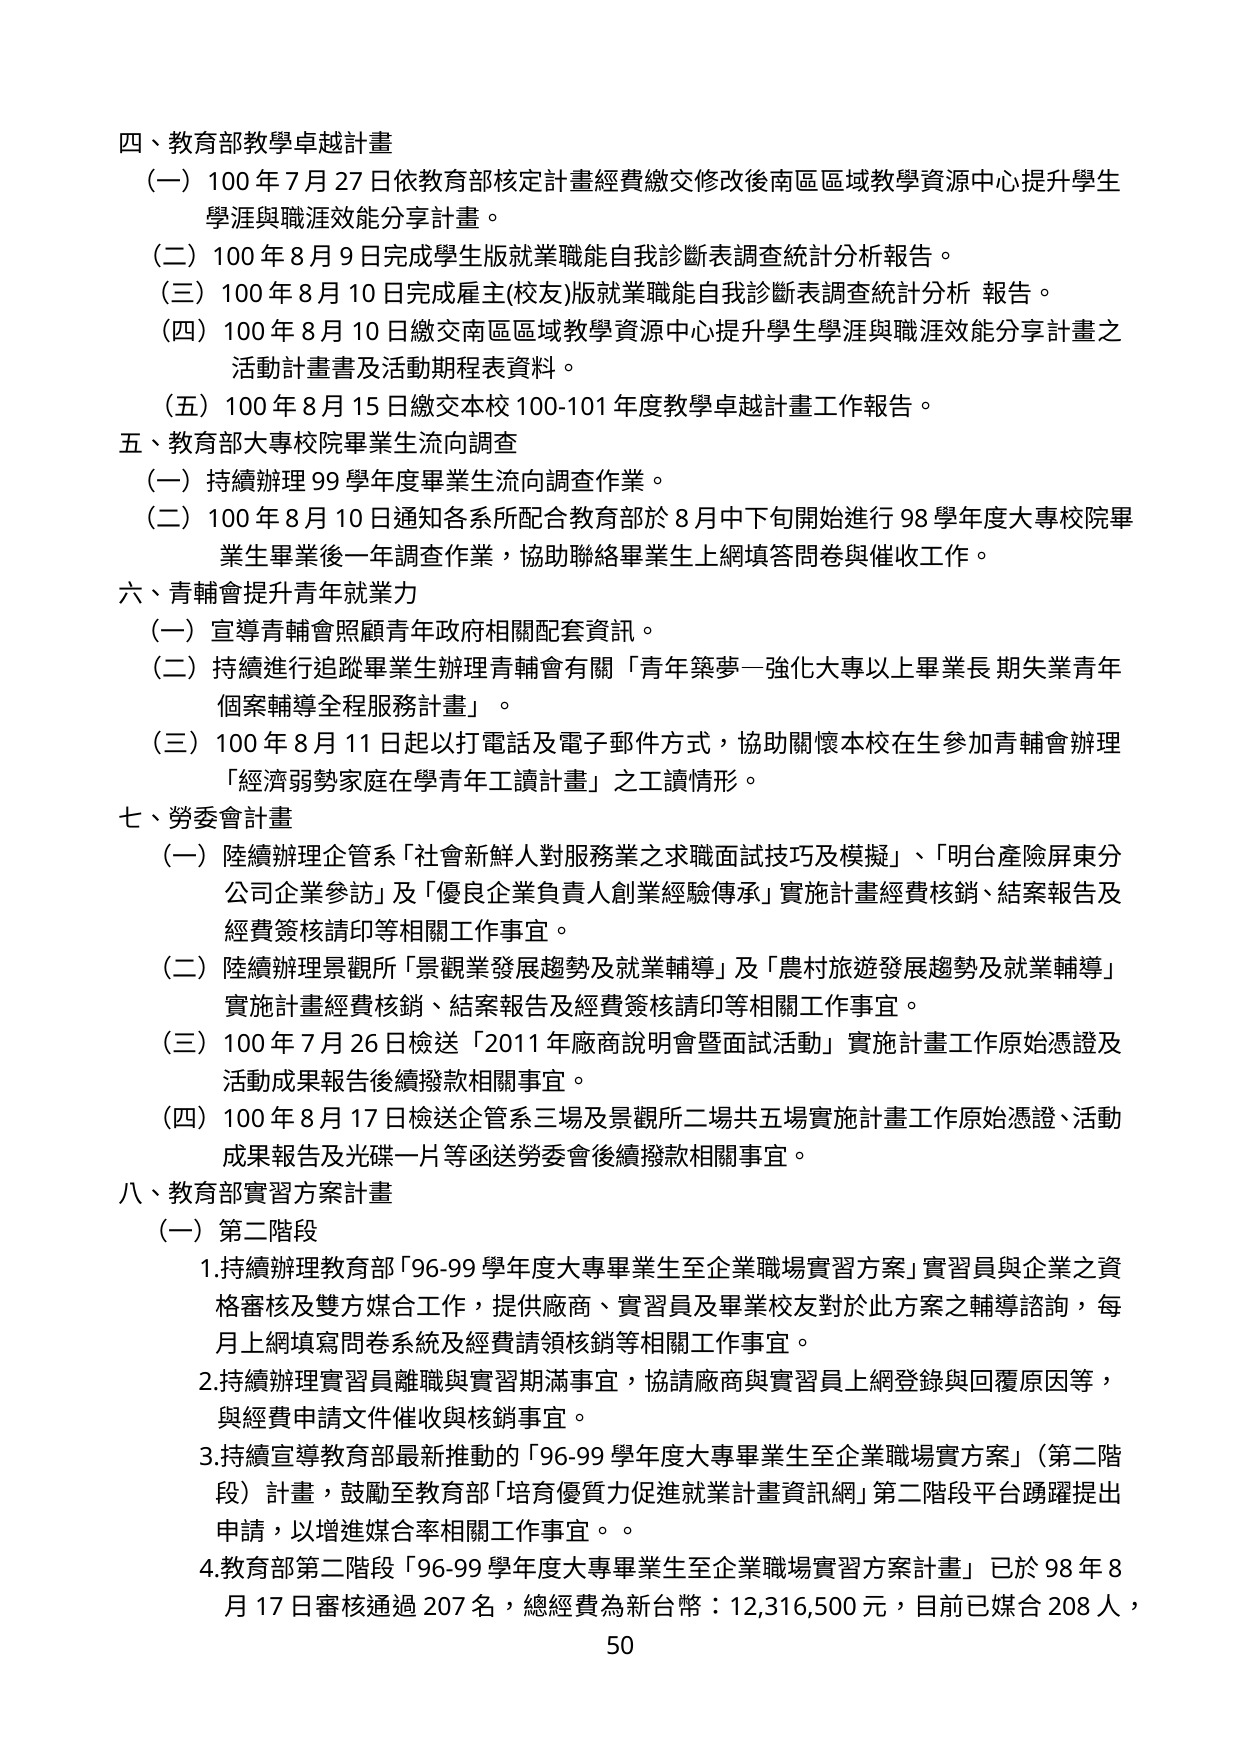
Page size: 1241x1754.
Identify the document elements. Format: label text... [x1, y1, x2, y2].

text （二）100年8月10日通知各系所配合教育部於8月中下旬開始進行98學年度大專校院畢業生畢業後一年調查作業，協助聯絡畢業生上網填答問卷與催收工作。 [118, 498, 1134, 573]
text （一）第二階段 [118, 1210, 1122, 1248]
text （二）陸續辦理景觀所「景觀業發展趨勢及就業輔導」及「農村旅遊發展趨勢及就業輔導」實施計畫經費核銷、結案報告及經費簽核請印等相關工作事宜。 [147, 948, 1122, 1023]
text （二）持續進行追蹤畢業生辦理青輔會有關「青年築夢—強化大專以上畢業長 期失業青年個案輔導全程服務計畫」。 [137, 648, 1122, 723]
text 3.持續宣導教育部最新推動的「96-99學年度大專畢業生至企業職場實方案」（第二階段）計畫，鼓勵至教育部「培育優質力促進就業計畫資訊網」第二階段平台踴躍提出申請，以增進媒合率相關工作事宜。。 [199, 1435, 1122, 1548]
text 六、青輔會提升青年就業力 [118, 573, 1122, 610]
text （二）100年8月9日完成學生版就業職能自我診斷表調查統計分析報告。 [137, 235, 1122, 273]
text 四、教育部教學卓越計畫 [118, 123, 1122, 160]
text （五）100年8月15日繳交本校100-101年度教學卓越計畫工作報告。 [143, 385, 1122, 423]
text （一）100年7月27日依教育部核定計畫經費繳交修改後南區區域教學資源中心提升學生學涯與職涯效能分享計畫。 [118, 160, 1122, 235]
text （四）100年8月10日繳交南區區域教學資源中心提升學生學涯與職涯效能分享計畫之活動計畫書及活動期程表資料。 [139, 310, 1122, 385]
text 1.持續辦理教育部「96-99學年度大專畢業生至企業職場實習方案」實習員與企業之資格審核及雙方媒合工作，提供廠商、實習員及畢業校友對於此方案之輔導諮詢，每月上網填寫問卷系統及經費請領核銷等相關工作事宜。 [199, 1248, 1122, 1360]
text （三）100年8月11日起以打電話及電子郵件方式，協助關懷本校在生參加青輔會辦理「經濟弱勢家庭在學青年工讀計畫」之工讀情形。 [138, 723, 1122, 798]
text 七、勞委會計畫 [118, 798, 1122, 835]
text 八、教育部實習方案計畫 [118, 1173, 1122, 1210]
text （三）100年8月10日完成雇主(校友)版就業職能自我診斷表調查統計分析 報告。 [139, 273, 1122, 310]
text （四）100年8月17日檢送企管系三場及景觀所二場共五場實施計畫工作原始憑證、活動成果報告及光碟一片等函送勞委會後續撥款相關事宜。 [147, 1098, 1122, 1173]
text 4.教育部第二階段「96-99學年度大專畢業生至企業職場實習方案計畫」 已於98年8月17日審核通過207名，總經費為新台幣：12,316,500元，目前已媒合208人，合作廠商378家，實習員申請人數661人(資料截取至100.8.16)。經詢問教育部最新規定，目前由學校決定是否還持續媒合，而此次無設限增加媒合人數之上限，本室將選擇持續媒合作業繼續服務畢業校友。本次媒合績效在161所大專院校中排行第5名，在國立學校中排行第三名。 [199, 1548, 1122, 1623]
text 五、教育部大專校院畢業生流向調查 [118, 423, 1122, 460]
text 2.持續辦理實習員離職與實習期滿事宜，協請廠商與實習員上網登錄與回覆原因等，與經費申請文件催收與核銷事宜。 [198, 1360, 1122, 1435]
text （一）宣導青輔會照顧青年政府相關配套資訊。 [123, 610, 1122, 648]
text （一）陸續辦理企管系「社會新鮮人對服務業之求職面試技巧及模擬」、「明台產險屏東分公司企業參訪」及「優良企業負責人創業經驗傳承」實施計畫經費核銷、結案報告及經費簽核請印等相關工作事宜。 [147, 835, 1122, 948]
text （一）持續辦理99學年度畢業生流向調查作業。 [118, 460, 1122, 498]
text （三）100年7月26日檢送「2011年廠商說明會暨面試活動」實施計畫工作原始憑證及活動成果報告後續撥款相關事宜。 [147, 1023, 1122, 1098]
